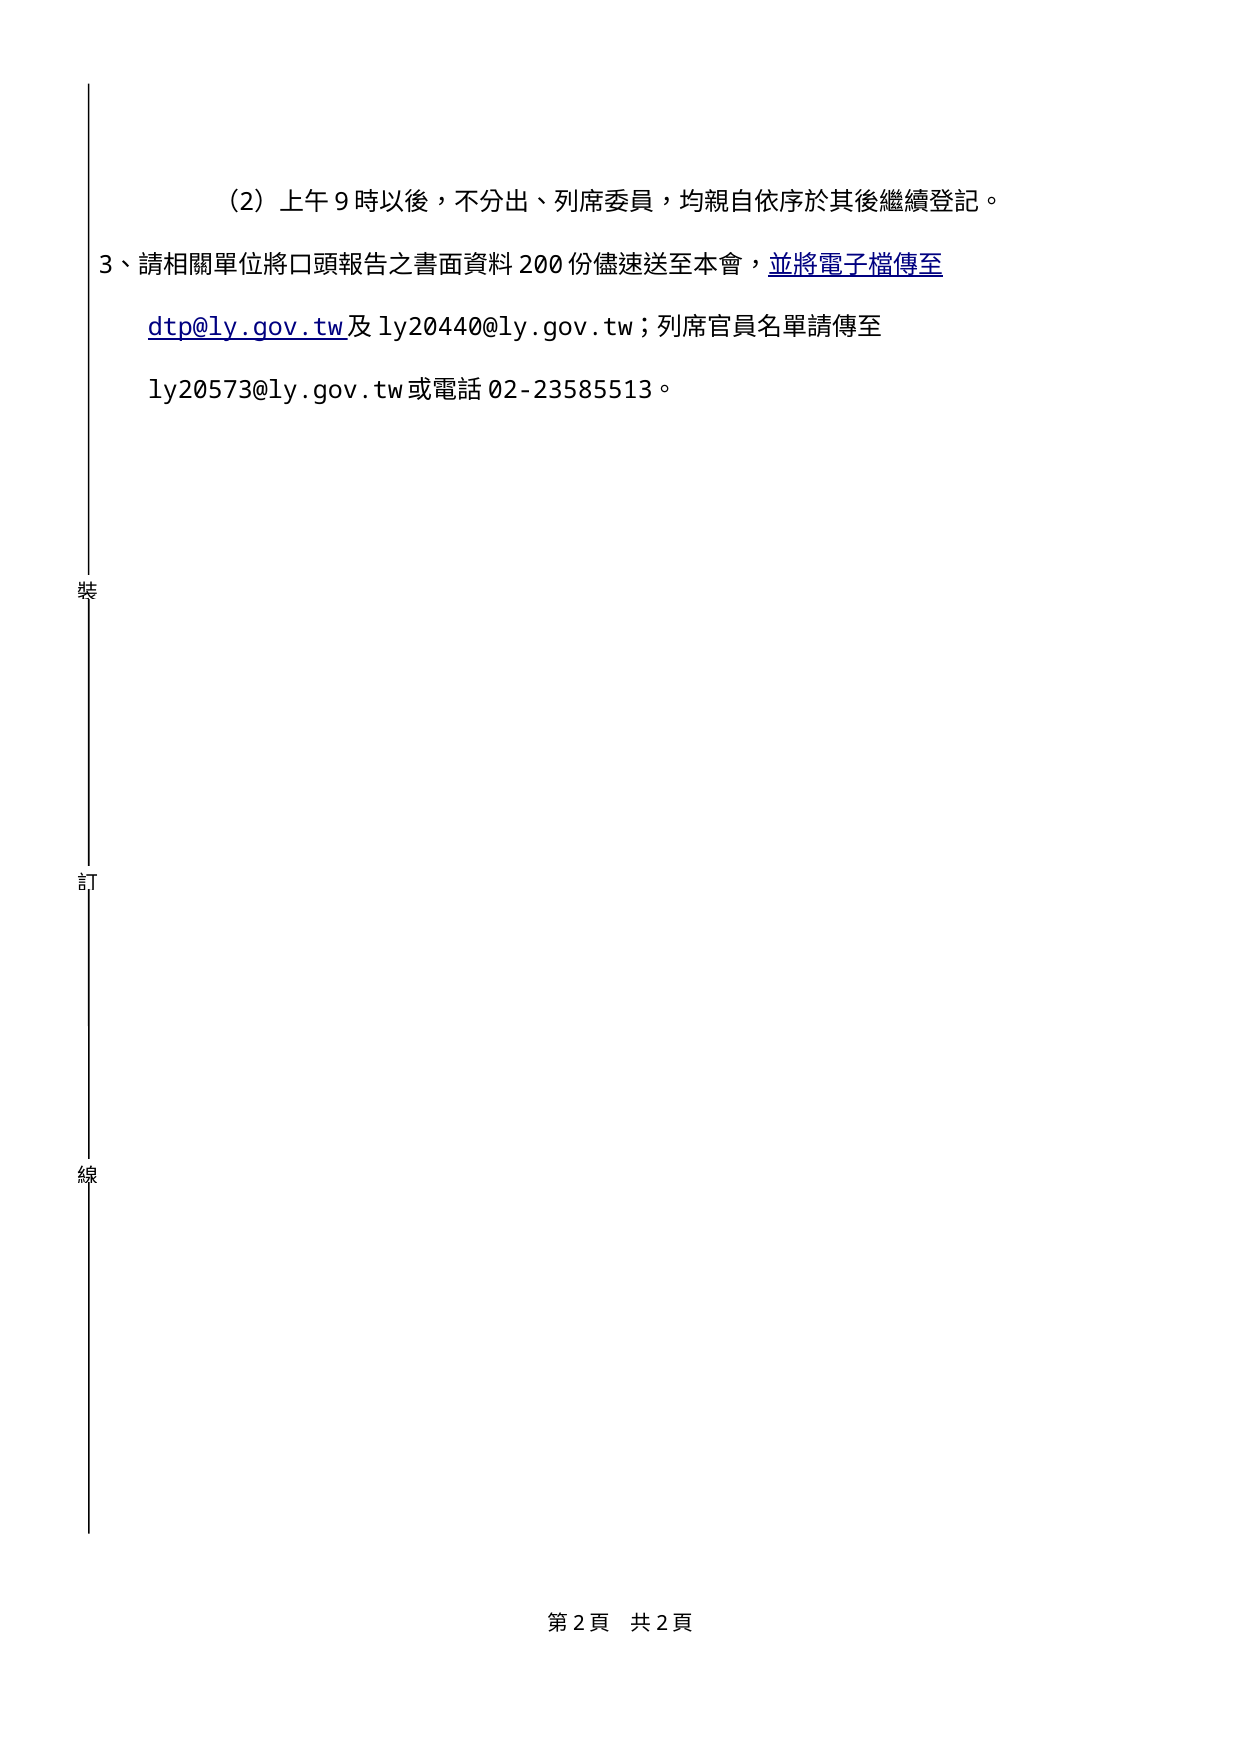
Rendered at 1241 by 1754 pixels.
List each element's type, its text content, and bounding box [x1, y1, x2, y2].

list 請相關單位將口頭報告之書面資料200份儘速送至本會，並將電子檔傳至dtp@ly.gov.tw及ly20440@ly.gov.tw；列席官員名單請傳至ly20573@ly.gov.tw或電話02-23585513。 [98, 221, 1092, 408]
list 上午9時以後，不分出、列席委員，均親自依序於其後繼續登記。 [214, 158, 1092, 221]
